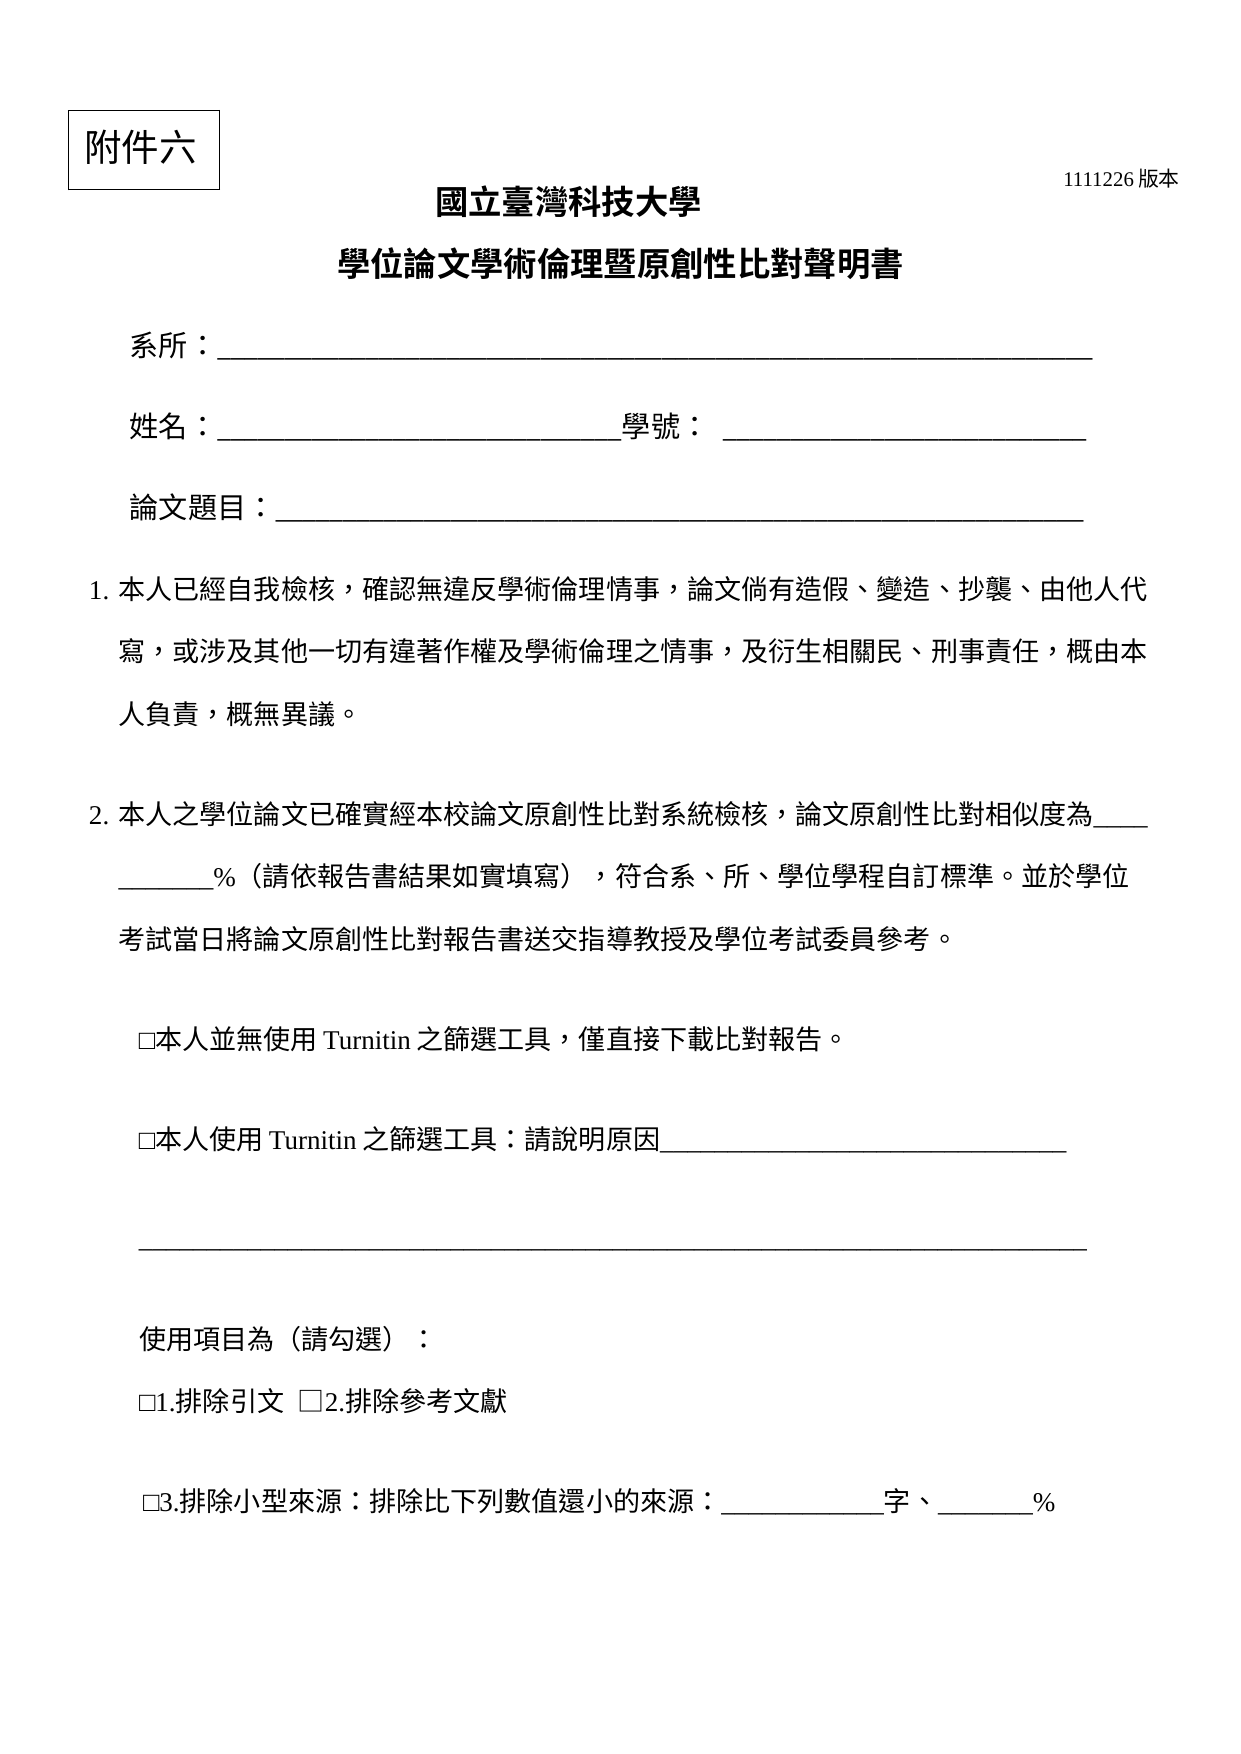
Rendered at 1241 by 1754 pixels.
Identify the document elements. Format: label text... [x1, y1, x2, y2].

text ______________________________________________________________________ [139, 1196, 1152, 1258]
list 本人已經自我檢核，確認無違反學術倫理情事，論文倘有造假、變造、抄襲、由他人代寫，或涉及其他一切有違著作權及學術倫理之情事，及衍生相關民、刑事責任，概由本人負責，概無異議。 [89, 546, 1152, 733]
text 學位論文學術倫理暨原創性比對聲明書 [89, 221, 1152, 283]
table_cell 論文題目：____________________________________________________________ [118, 446, 1137, 527]
text □本人並無使用Turnitin之篩選工具，僅直接下載比對報告。 [139, 996, 1152, 1058]
text 附件六 [84, 118, 204, 172]
text 國立臺灣科技大學 [89, 158, 1211, 221]
text 使用項目為（請勾選）： [139, 1296, 1152, 1358]
table_header 系所：_________________________________________________________________ [118, 283, 1137, 364]
text 1111226版本 [1063, 166, 1196, 191]
list 本人之學位論文已確實經本校論文原創性比對系統檢核，論文原創性比對相似度為___________%（請依報告書結果如實填寫），符合系、所、學位學程自訂標準。並於學位考試當日將論文原創性比對報告書送交指導教授及學位考試委員參考。 [89, 771, 1152, 958]
text □3.排除小型來源：排除比下列數值還小的來源：____________字、_______% [89, 1458, 1152, 1521]
table_cell 姓名：______________________________學號： ___________________________ [118, 365, 1137, 446]
text 國立臺灣科技大學 [69, 111, 219, 189]
text □本人使用Turnitin之篩選工具：請說明原因______________________________ [139, 1096, 1152, 1158]
text □1.排除引文 □2.排除參考文獻 [139, 1358, 1152, 1421]
